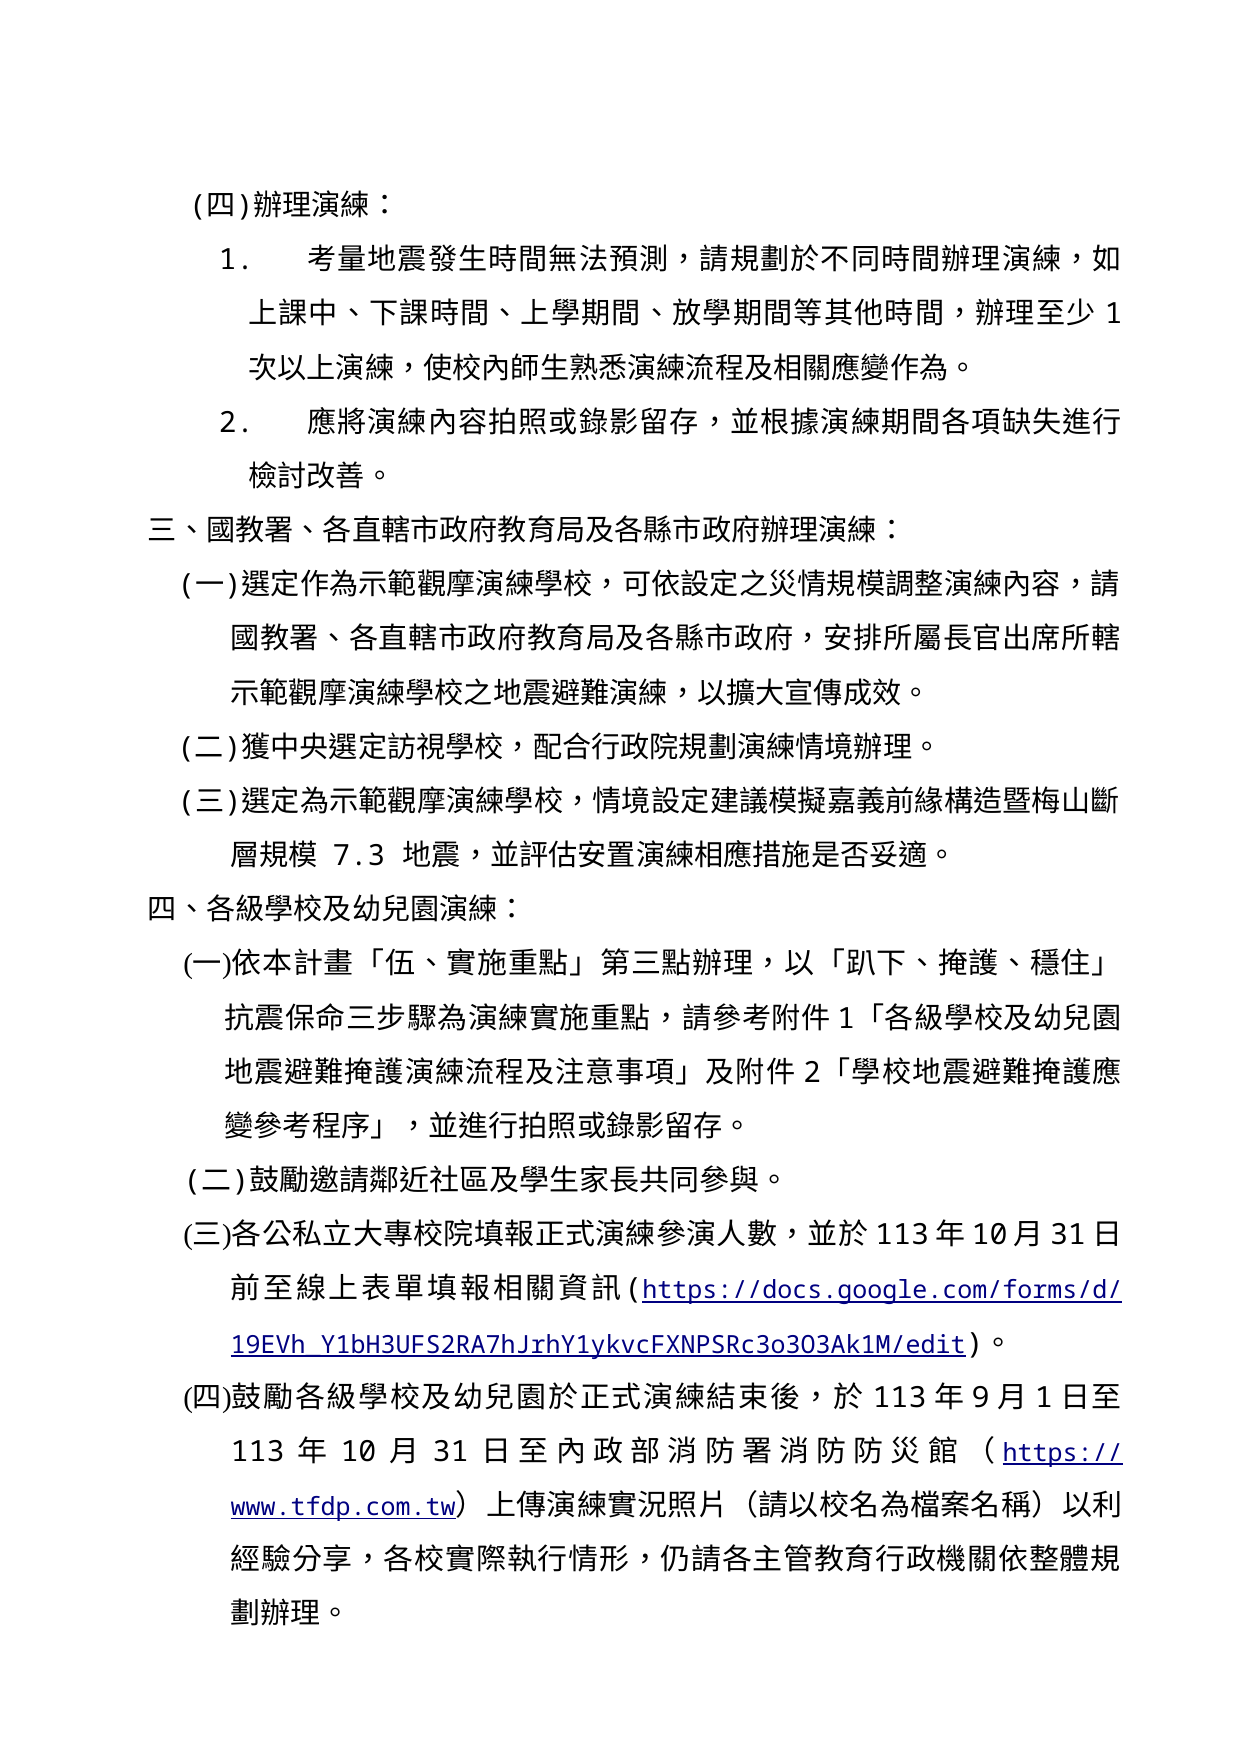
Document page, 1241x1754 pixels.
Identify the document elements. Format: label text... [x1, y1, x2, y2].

list 考量地震發生時間無法預測，請規劃於不同時間辦理演練，如上課中、下課時間、上學期間、放學期間等其他時間，辦理至少1次以上演練，使校內師生熟悉演練流程及相關應變作為。 [218, 226, 1122, 389]
list 依本計畫「伍、實施重點」第三點辦理，以「趴下、掩護、穩住」抗震保命三步驟為演練實施重點，請參考附件1「各級學校及幼兒園地震避難掩護演練流程及注意事項」及附件2「學校地震避難掩護應變參考程序」，並進行拍照或錄影留存。 [183, 931, 1122, 1147]
list 選定為示範觀摩演練學校，情境設定建議模擬嘉義前緣構造暨梅山斷層規模 7.3 地震，並評估安置演練相應措施是否妥適。 [177, 768, 1122, 876]
list 獲中央選定訪視學校，配合行政院規劃演練情境辦理。 [177, 714, 1122, 768]
list 各級學校及幼兒園演練： [148, 876, 1122, 931]
list 應將演練內容拍照或錄影留存，並根據演練期間各項缺失進行檢討改善。 [218, 389, 1122, 497]
list 國教署、各直轄市政府教育局及各縣市政府辦理演練： [148, 497, 1122, 551]
list 選定作為示範觀摩演練學校，可依設定之災情規模調整演練內容，請國教署、各直轄市政府教育局及各縣市政府，安排所屬長官出席所轄示範觀摩演練學校之地震避難演練，以擴大宣傳成效。 [177, 551, 1122, 714]
list 鼓勵各級學校及幼兒園於正式演練結束後，於113年9月1日至113年10月31日至內政部消防署消防防災館（https://www.tfdp.com.tw）上傳演練實況照片（請以校名為檔案名稱）以利經驗分享，各校實際執行情形，仍請各主管教育行政機關依整體規劃辦理。 [183, 1364, 1122, 1635]
list 各公私立大專校院填報正式演練參演人數，並於113年10月31日前至線上表單填報相關資訊(https://docs.google.com/forms/d/19EVh_Y1bH3UFS2RA7hJrhY1ykvcFXNPSRc3o3O3Ak1M/edit)。 [183, 1201, 1122, 1364]
list 鼓勵邀請鄰近社區及學生家長共同參與。 [183, 1147, 1122, 1201]
list 辦理演練： [189, 172, 1122, 226]
